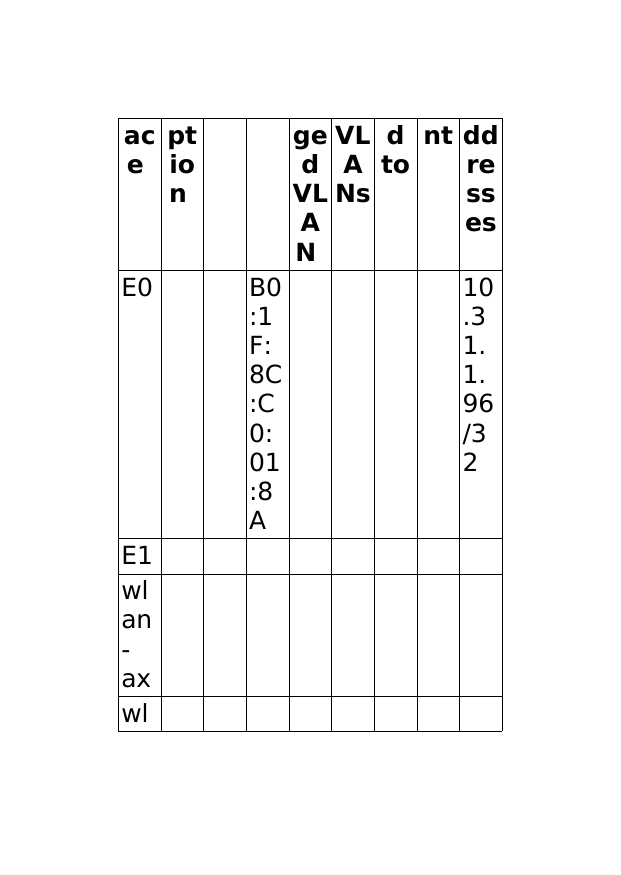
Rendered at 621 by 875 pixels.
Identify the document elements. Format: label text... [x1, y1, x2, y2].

table_cell [204, 539, 246, 573]
table_cell [162, 539, 203, 573]
table_cell [162, 575, 203, 696]
table_cell wl [119, 697, 161, 731]
table_header [204, 119, 246, 270]
table_cell [290, 697, 331, 731]
table_cell [332, 575, 374, 696]
table_header ged VLAN [290, 119, 331, 270]
table_cell [332, 271, 374, 538]
table_cell [418, 697, 459, 731]
table_header VLANs [332, 119, 374, 270]
table_cell [247, 697, 289, 731]
table_header nt [418, 119, 459, 270]
table_cell [162, 271, 203, 538]
table_cell [204, 271, 246, 538]
table_cell [332, 697, 374, 731]
table_cell [375, 575, 417, 696]
table_cell E0 [119, 271, 161, 538]
table_cell [247, 539, 289, 573]
table_cell [418, 575, 459, 696]
table_cell [204, 575, 246, 696]
table_cell [418, 271, 459, 538]
table_cell [162, 697, 203, 731]
table_cell [332, 539, 374, 573]
table_cell [247, 575, 289, 696]
table_cell [375, 271, 417, 538]
table_header ption [162, 119, 203, 270]
table_header ace [119, 119, 161, 270]
table_cell wlan-ax [119, 575, 161, 696]
table_cell [460, 575, 502, 696]
table_cell [375, 539, 417, 573]
table_cell E1 [119, 539, 161, 573]
table_header [247, 119, 289, 270]
table_cell [204, 697, 246, 731]
table_cell [290, 539, 331, 573]
table_cell [418, 539, 459, 573]
table_cell [290, 575, 331, 696]
table_cell 10.31.1.96/32 [460, 271, 502, 538]
table_header ddresses [460, 119, 502, 270]
table_cell [375, 697, 417, 731]
table_cell B0:1F:8C:C0:01:8A [247, 271, 289, 538]
table_cell [290, 271, 331, 538]
table_cell [460, 539, 502, 573]
table_cell [460, 697, 502, 731]
table_header d to [375, 119, 417, 270]
